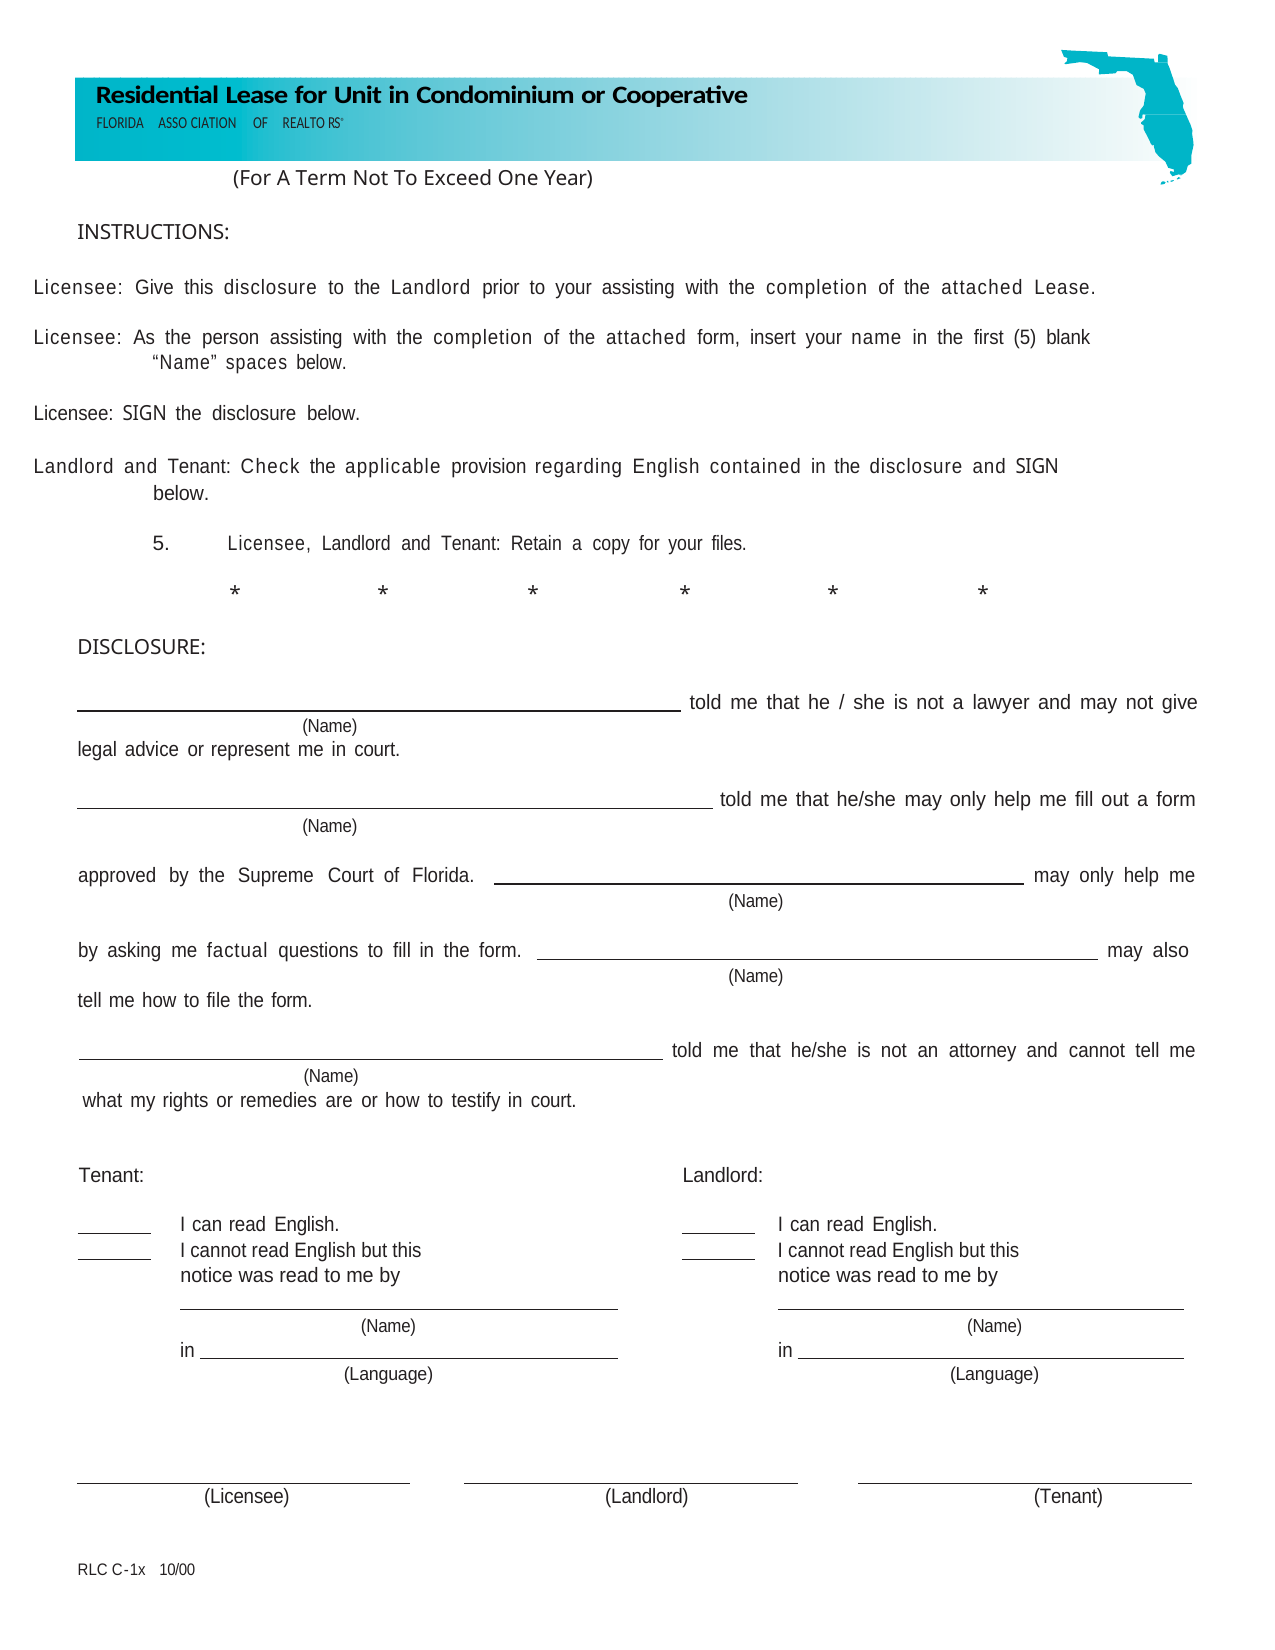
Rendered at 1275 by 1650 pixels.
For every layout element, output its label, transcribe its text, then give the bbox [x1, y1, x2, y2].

table_cell [618, 1201, 778, 1238]
table_header Tenant: [73, 1163, 180, 1201]
table_cell [73, 1238, 180, 1309]
text told me that he / she is not a lawyer and may not give [77, 689, 1237, 714]
text INSTRUCTIONS: [77, 217, 1237, 246]
text legal advice or represent me in court. [77, 737, 1237, 761]
table_header [180, 1163, 617, 1201]
list Licensee: As the person assisting with the completion of the attached form, insert your name in the first (5) blank [0, 324, 1237, 348]
table_cell (Language) [180, 1363, 617, 1387]
text (Name) [274, 890, 1237, 911]
text approved by the Supreme Court of Florida. may only help me [78, 862, 1237, 887]
text (Name) [33, 1065, 628, 1087]
table_cell (Name) in [180, 1310, 617, 1363]
table_cell [618, 1238, 778, 1309]
table_header [778, 1163, 1184, 1201]
table_header Landlord: [618, 1163, 778, 1201]
table_cell (Language) [778, 1363, 1184, 1387]
list Licensee: Give this disclosure to the Landlord prior to your assisting with the completion of the attached Lease. [0, 274, 1237, 298]
text told me that he/she may only help me fill out a form [77, 787, 1237, 811]
text RLC C-1x 10/00 [77, 1560, 1237, 1579]
table_cell [73, 1363, 180, 1387]
text (Name) [302, 814, 1237, 836]
text DISCLOSURE: [77, 632, 1237, 661]
table_cell [73, 1309, 180, 1363]
table_cell I can read English. [778, 1201, 1184, 1238]
table_cell [73, 1201, 180, 1238]
table_cell [618, 1309, 778, 1363]
text what my rights or remedies are or how to testify in court. [37, 1088, 622, 1112]
list Licensee: SIGN the disclosure below. [0, 398, 1237, 427]
text by asking me factual questions to fill in the form. may also [78, 938, 1237, 962]
table_cell I can read English. [180, 1201, 617, 1238]
table_cell [618, 1363, 778, 1387]
text “Name” spaces below. [152, 349, 1237, 373]
list Licensee, Landlord and Tenant: Retain a copy for your files. [152, 531, 1237, 554]
list Landlord and Tenant: Check the applicable provision regarding English contained in the disclosure and SIGN [0, 451, 1237, 479]
text below. [153, 481, 1237, 504]
table_cell I cannot read English but this notice was read to me by [180, 1238, 617, 1309]
text tell me how to file the form. [77, 988, 1237, 1012]
text (Name) [274, 965, 1237, 986]
text told me that he/she is not an attorney and cannot tell me [37, 1038, 1237, 1062]
text (Name) [302, 715, 1237, 737]
table_cell I cannot read English but this notice was read to me by [778, 1238, 1184, 1309]
table_cell (Name) in [778, 1310, 1184, 1363]
text * * * * * * [229, 579, 1237, 608]
text (Licensee) (Landlord) (Tenant) [69, 1479, 1237, 1508]
